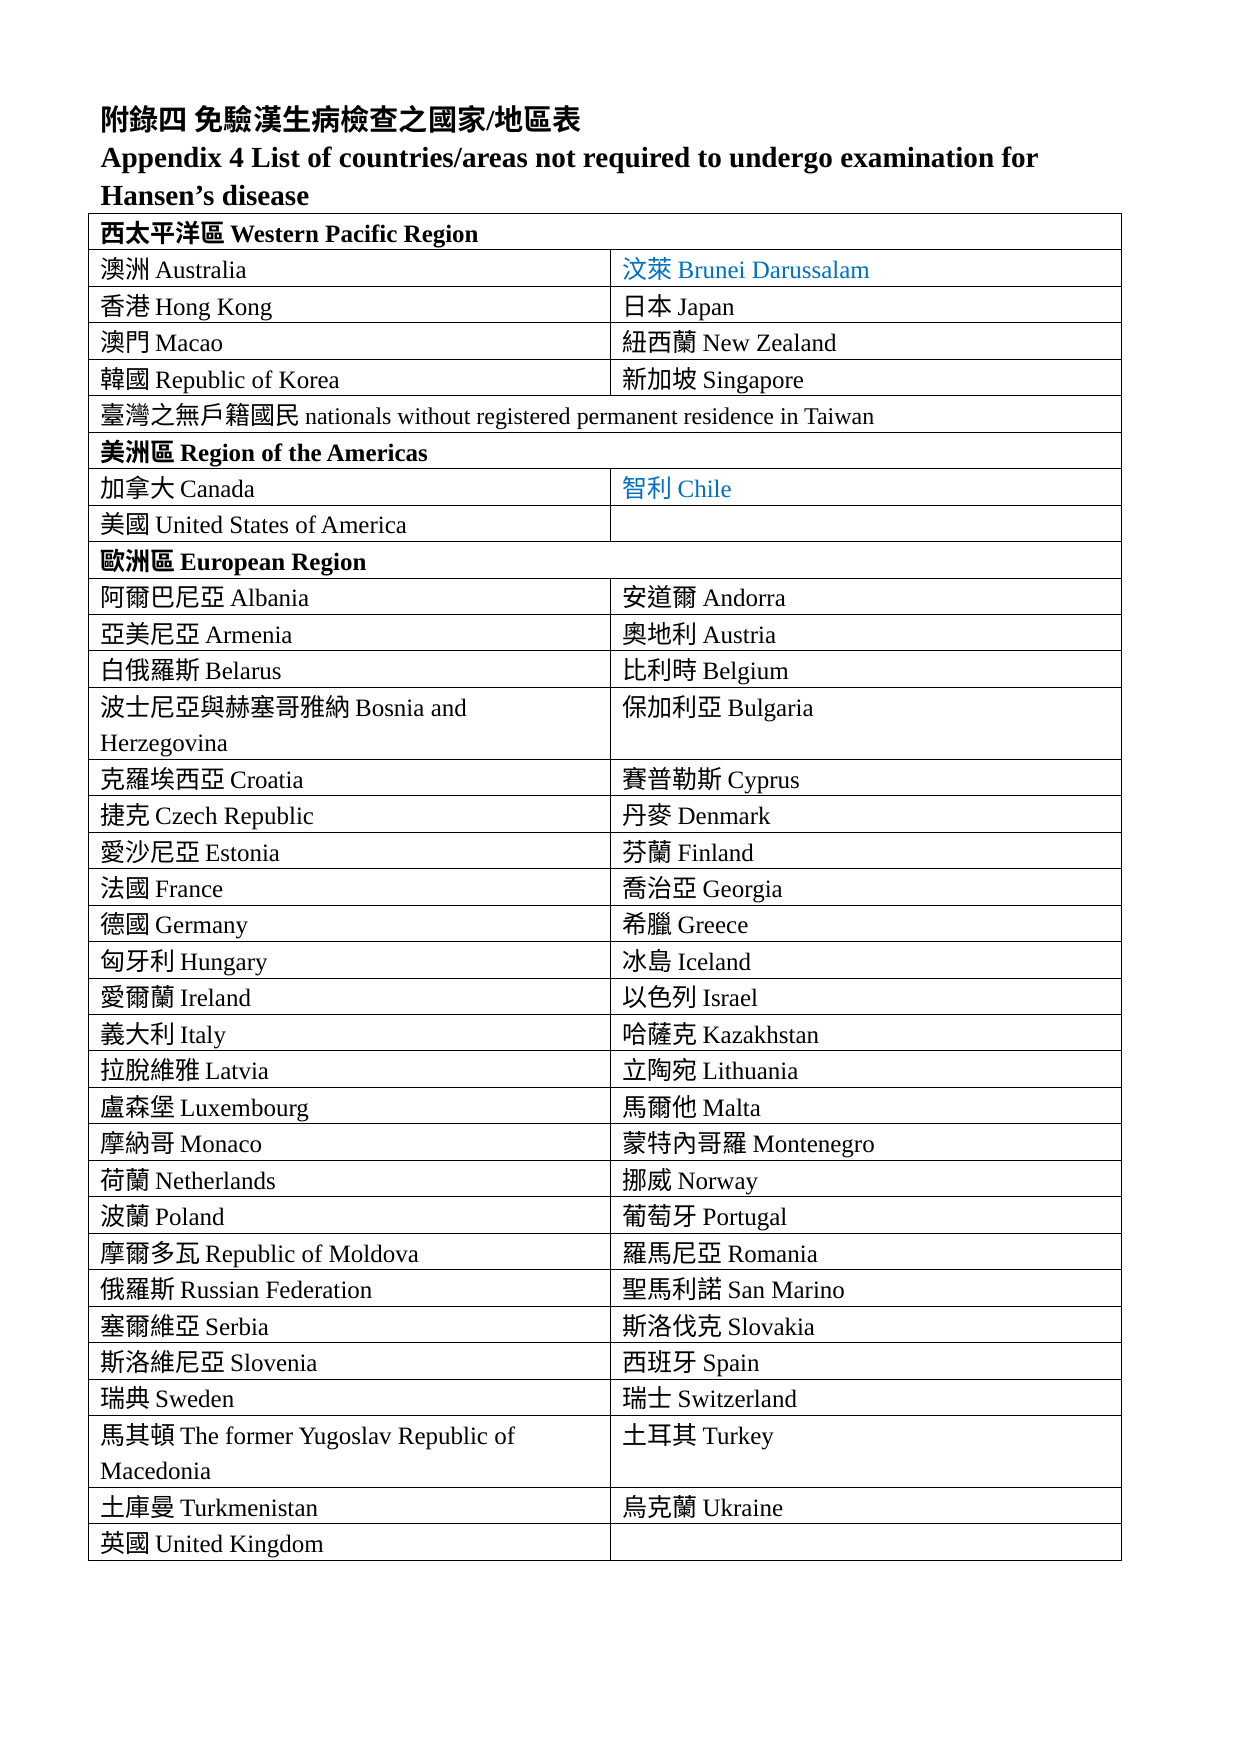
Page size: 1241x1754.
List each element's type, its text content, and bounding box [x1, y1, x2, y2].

table_cell 摩爾多瓦Republic of Moldova [89, 1234, 610, 1269]
table_cell 保加利亞Bulgaria [611, 688, 1121, 759]
table_cell 英國United Kingdom [89, 1524, 610, 1560]
table_cell 美國United States of America [89, 506, 610, 541]
table_cell 瑞典Sweden [89, 1380, 610, 1415]
table_cell [611, 506, 1121, 541]
table_cell 葡萄牙Portugal [611, 1197, 1121, 1233]
table_cell 克羅埃西亞Croatia [89, 760, 610, 795]
table_cell 香港Hong Kong [89, 287, 610, 322]
table_cell 亞美尼亞Armenia [89, 615, 610, 650]
table_cell 愛沙尼亞Estonia [89, 833, 610, 868]
table_cell 韓國Republic of Korea [89, 360, 610, 395]
table_cell 以色列Israel [611, 979, 1121, 1014]
table_cell 聖馬利諾San Marino [611, 1270, 1121, 1306]
table_cell 日本Japan [611, 287, 1121, 322]
table_cell 蒙特內哥羅Montenegro [611, 1124, 1121, 1160]
table_cell 荷蘭Netherlands [89, 1161, 610, 1196]
table_cell 摩納哥Monaco [89, 1124, 610, 1160]
table_cell 丹麥Denmark [611, 796, 1121, 832]
table_cell 新加坡Singapore [611, 360, 1121, 395]
table_cell 賽普勒斯Cyprus [611, 760, 1121, 795]
table_cell 波士尼亞與赫塞哥雅納Bosnia and Herzegovina [89, 688, 610, 759]
table_cell 阿爾巴尼亞Albania [89, 579, 610, 614]
table_cell [611, 1524, 1121, 1560]
table_cell 拉脫維雅Latvia [89, 1051, 610, 1087]
table_cell 俄羅斯Russian Federation [89, 1270, 610, 1306]
table_cell 波蘭Poland [89, 1197, 610, 1233]
table_cell 臺灣之無戶籍國民nationals without registered permanent residence in Taiwan [89, 396, 1121, 432]
table_cell 汶萊Brunei Darussalam [611, 250, 1121, 286]
table_cell 捷克Czech Republic [89, 796, 610, 832]
table_cell 澳洲Australia [89, 250, 610, 286]
table_cell 西班牙Spain [611, 1343, 1121, 1378]
table_cell 白俄羅斯Belarus [89, 651, 610, 687]
table_cell 烏克蘭Ukraine [611, 1488, 1121, 1523]
table_cell 智利Chile [611, 469, 1121, 504]
table_cell 法國France [89, 869, 610, 904]
table_cell 羅馬尼亞Romania [611, 1234, 1121, 1269]
table_cell 瑞士Switzerland [611, 1380, 1121, 1415]
table_cell 挪威Norway [611, 1161, 1121, 1196]
table_cell 希臘Greece [611, 906, 1121, 941]
table_cell 澳門Macao [89, 323, 610, 359]
table_cell 德國Germany [89, 906, 610, 941]
text 附錄四 免驗漢生病檢查之國家/地區表 [100, 100, 1140, 138]
table_cell 塞爾維亞Serbia [89, 1307, 610, 1342]
table_header 西太平洋區Western Pacific Region [89, 214, 1121, 249]
table_cell 盧森堡Luxembourg [89, 1088, 610, 1123]
table_cell 斯洛伐克Slovakia [611, 1307, 1121, 1342]
table_cell 紐西蘭New Zealand [611, 323, 1121, 359]
table_cell 美洲區Region of the Americas [89, 433, 1121, 468]
table_cell 歐洲區European Region [89, 542, 1121, 577]
table_cell 土耳其Turkey [611, 1416, 1121, 1487]
table_cell 馬其頓The former Yugoslav Republic of Macedonia [89, 1416, 610, 1487]
table_cell 奧地利Austria [611, 615, 1121, 650]
table_cell 土庫曼Turkmenistan [89, 1488, 610, 1523]
table_cell 馬爾他Malta [611, 1088, 1121, 1123]
table_cell 比利時Belgium [611, 651, 1121, 687]
table_cell 冰島Iceland [611, 942, 1121, 977]
table_cell 斯洛維尼亞Slovenia [89, 1343, 610, 1378]
table_cell 加拿大Canada [89, 469, 610, 504]
table_cell 匈牙利Hungary [89, 942, 610, 977]
text Appendix 4 List of countries/areas not required to undergo examination for Hansen’s disease [100, 138, 1140, 213]
table_cell 芬蘭Finland [611, 833, 1121, 868]
table_cell 義大利Italy [89, 1015, 610, 1050]
table_cell 安道爾Andorra [611, 579, 1121, 614]
table_cell 立陶宛Lithuania [611, 1051, 1121, 1087]
table_cell 愛爾蘭Ireland [89, 979, 610, 1014]
table_cell 喬治亞Georgia [611, 869, 1121, 904]
table_cell 哈薩克Kazakhstan [611, 1015, 1121, 1050]
